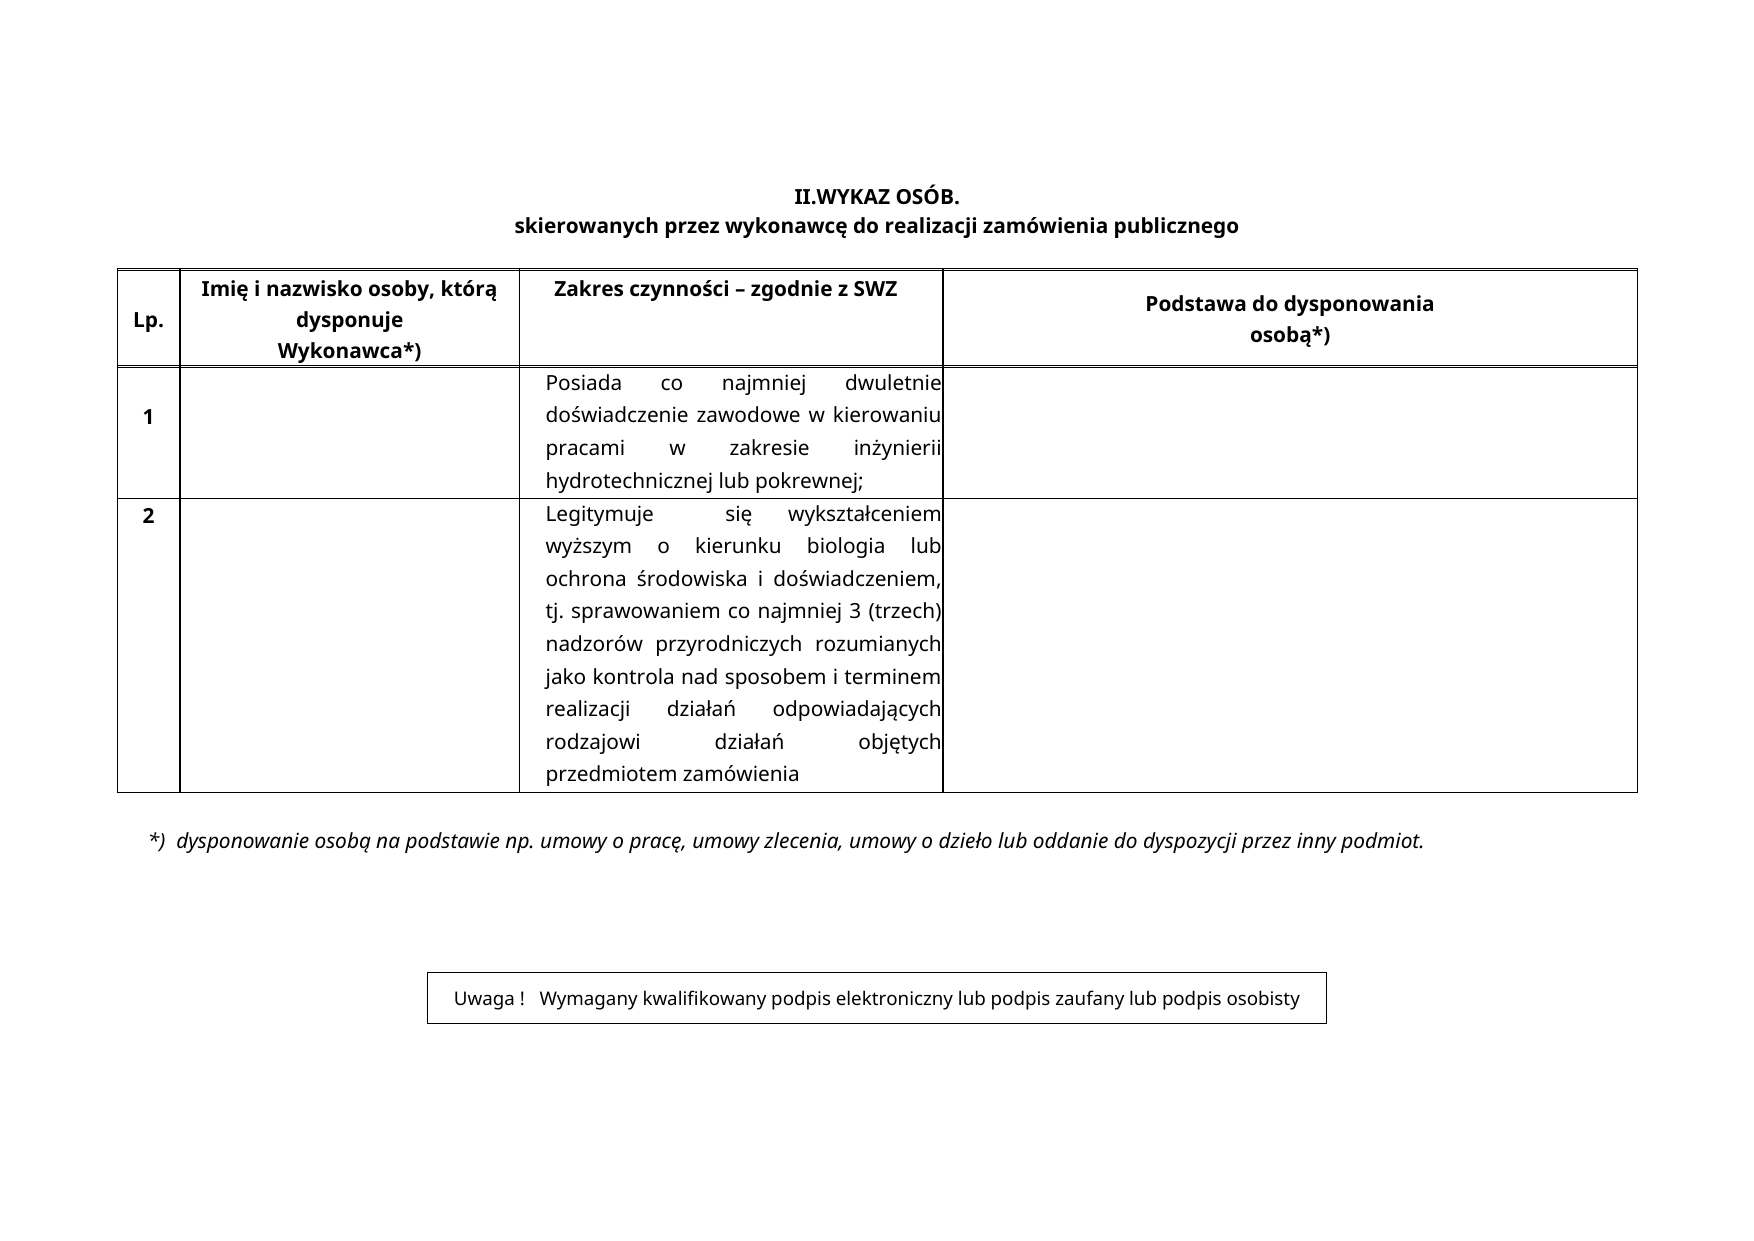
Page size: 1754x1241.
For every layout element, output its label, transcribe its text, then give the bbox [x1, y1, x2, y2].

table_header Uwaga ! Wymagany kwalifikowany podpis elektroniczny lub podpis zaufany lub podpis osobisty [428, 973, 1326, 1023]
table_cell [944, 368, 1637, 498]
table_cell Legitymuje się wykształceniem wyższym o kierunku biologia lub ochrona środowiska i doświadczeniem, tj. sprawowaniem co najmniej 3 (trzech) nadzorów przyrodniczych rozumianych jako kontrola nad sposobem i terminem realizacji działań odpowiadających rodzajowi działań objętych przedmiotem zamówienia [520, 499, 942, 792]
table_cell [944, 499, 1637, 792]
text skierowanych przez wykonawcę do realizacji zamówienia publicznego [148, 211, 1606, 239]
table_header Zakres czynności – zgodnie z SWZ [520, 271, 942, 365]
table_cell 1 [118, 368, 179, 498]
table_header Imię i nazwisko osoby, którą dysponuje Wykonawca*) [181, 271, 519, 365]
table_cell Posiada co najmniej dwuletnie doświadczenie zawodowe w kierowaniu pracami w zakresie inżynierii hydrotechnicznej lub pokrewnej; [520, 368, 942, 498]
table_cell [181, 499, 519, 792]
table_cell [181, 368, 519, 498]
table_cell 2 [118, 499, 179, 792]
text *) dysponowanie osobą na podstawie np. umowy o pracę, umowy zlecenia, umowy o dzieło lub oddanie do dyspozycji przez inny podmiot. [148, 824, 1606, 855]
table_header Podstawa do dysponowania osobą*) [944, 271, 1637, 365]
table_header Lp. [118, 271, 179, 365]
text II.WYKAZ OSÓB. [148, 180, 1606, 211]
